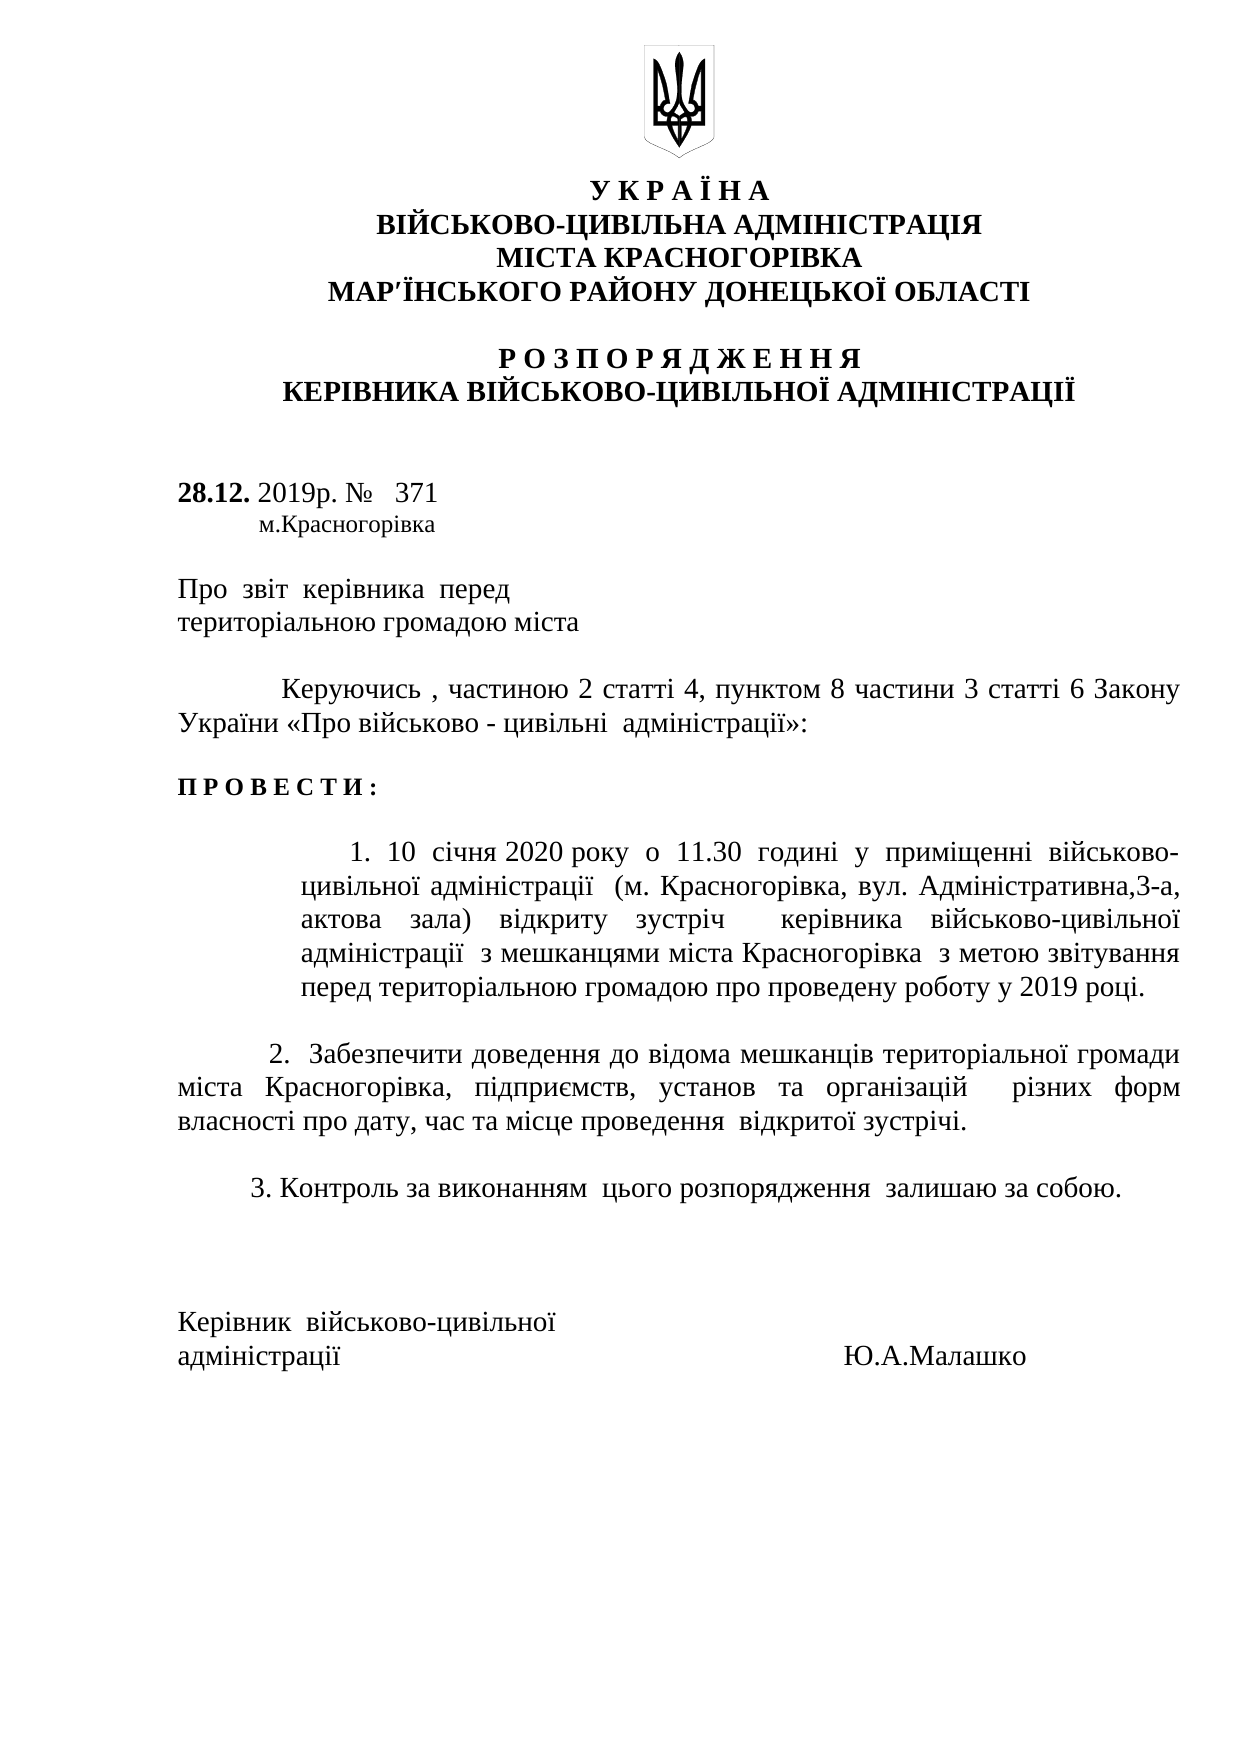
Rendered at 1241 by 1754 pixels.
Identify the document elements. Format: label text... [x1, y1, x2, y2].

text Про звіт керівника перед [177, 571, 1181, 604]
text П Р О В Е С Т И : [177, 772, 1181, 801]
text Керівник військово-цивільної [177, 1304, 1181, 1338]
list 10 січня 2020 року о 11.30 годині у приміщенні військово-цивільної адміністрації (м. Красногорівка, вул. Адміністративна,3-а, актова зала) відкриту зустріч керівника військово-цивільної адміністрації з мешканцями міста Красногорівка з метою звітування перед територіальною громадою про проведену роботу у 2019 році. [263, 834, 1181, 1002]
text територіальною громадою міста [177, 604, 1181, 638]
text Керуючись , частиною 2 статті 4, пунктом 8 частини 3 статті 6 Закону України «Про військово - цивільні адміністрації»: [177, 672, 1181, 739]
text адміністрації Ю.А.Малашко [177, 1338, 1181, 1371]
text МАР′ЇНСЬКОГО РАЙОНУ ДОНЕЦЬКОЇ ОБЛАСТІ [177, 274, 1181, 307]
text 2. Забезпечити доведення до відома мешканців територіальної громади міста Красногорівка, підприємств, установ та організацій різних форм власності про дату, час та місце проведення відкритої зустрічі. [177, 1036, 1181, 1136]
text МІСТА КРАСНОГОРІВКА [177, 240, 1181, 274]
text ВІЙСЬКОВО-ЦИВІЛЬНА АДМІНІСТРАЦІЯ [177, 207, 1181, 240]
text м.Красногорівка [177, 509, 517, 537]
text 28.12. 2019р. № 371 [177, 475, 1181, 509]
text У К Р А Ї Н А [177, 29, 1181, 207]
text Р О З П О Р Я Д Ж Е Н Н Я [177, 341, 1181, 374]
text 3. Контроль за виконанням цього розпорядження залишаю за собою. [177, 1170, 1181, 1203]
text КЕРІВНИКА ВІЙСЬКОВО-ЦИВІЛЬНОЇ АДМІНІСТРАЦІЇ [177, 374, 1181, 408]
